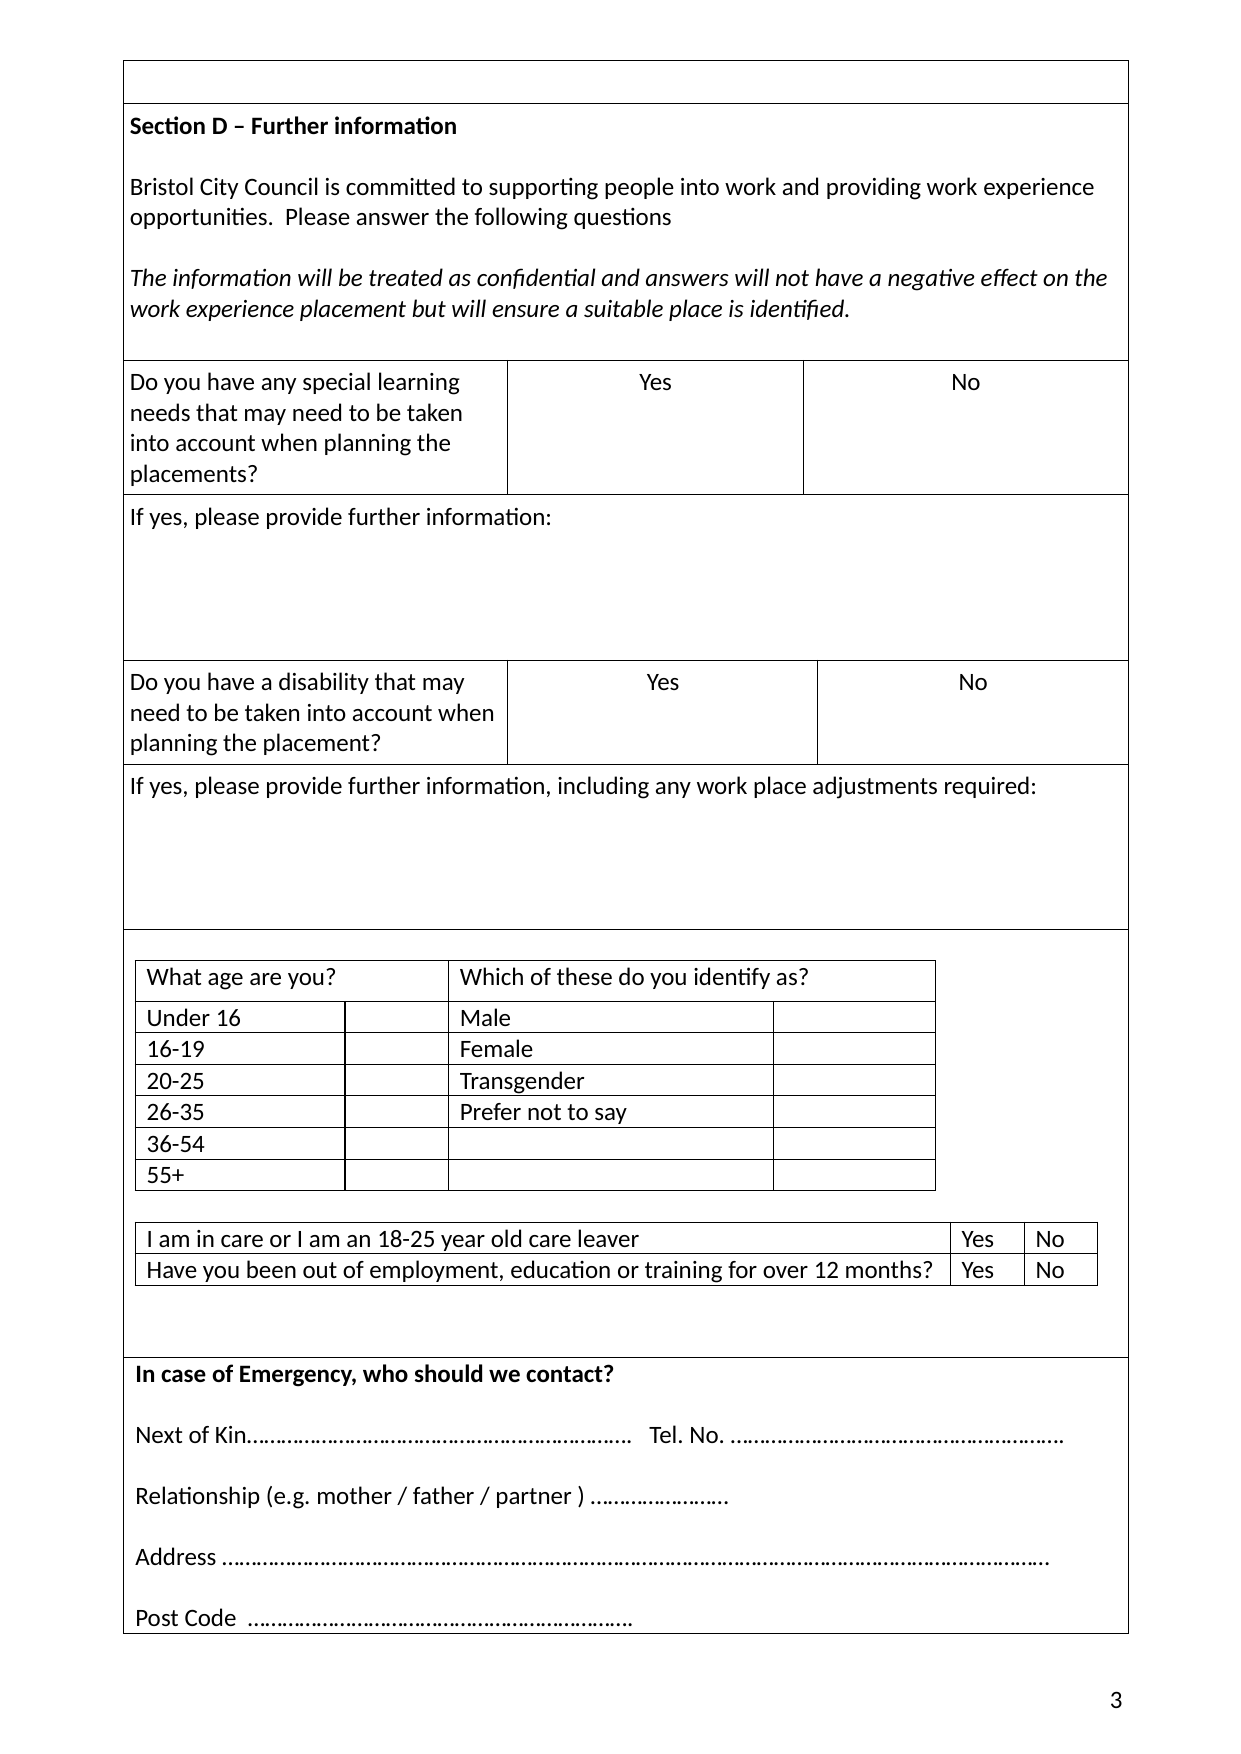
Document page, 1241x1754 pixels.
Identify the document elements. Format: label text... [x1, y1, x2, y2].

table_cell [774, 1033, 935, 1064]
table_cell [950, 1064, 1024, 1095]
table_header [936, 960, 950, 1001]
table_cell [346, 1128, 448, 1158]
table_cell Do you have a disability that may need to be taken into account when planning the placement? [124, 661, 507, 763]
table_cell [135, 1191, 345, 1222]
table_cell [936, 1190, 950, 1222]
table_cell [1024, 1032, 1098, 1064]
table_cell [346, 1096, 448, 1127]
table_cell [774, 1065, 935, 1095]
table_cell [773, 1191, 936, 1222]
table_header [950, 960, 1024, 1001]
table_header [124, 61, 1128, 103]
table_cell No [804, 361, 1128, 494]
table_cell [1024, 1064, 1098, 1095]
table_cell [950, 1127, 1024, 1158]
table_cell 36-54 [136, 1128, 344, 1158]
table_header What age are you? [136, 961, 448, 1001]
table_header [1024, 960, 1098, 1001]
table_cell [774, 1128, 935, 1158]
table_cell [936, 1032, 950, 1064]
table_cell Female [449, 1033, 773, 1064]
table_header Which of these do you identify as? [449, 961, 935, 1001]
table_cell [936, 1159, 950, 1190]
table_cell [950, 1159, 1024, 1190]
table_cell Do you have any special learning needs that may need to be taken into account when planning the placements? [124, 361, 507, 494]
table_cell [774, 1096, 935, 1127]
table_cell In case of Emergency, who should we contact? Next of Kin…………………………………………………………. Tel. No. …………………………………………………. Relationship (e.g. mother / father / partner ) …………………… Address ……………………………………………………………………………………………………………………………… Post Code …………………………………………………………. [124, 1358, 1128, 1633]
table_cell I am in care or I am an 18-25 year old care leaver [136, 1223, 950, 1253]
table_cell Prefer not to say [449, 1096, 773, 1127]
table_cell [448, 1191, 773, 1222]
table_cell [124, 930, 1128, 1357]
table_cell Have you been out of employment, education or training for over 12 months? [136, 1254, 950, 1285]
table_cell [936, 1001, 950, 1032]
table_cell No [818, 661, 1128, 763]
table_cell [346, 1033, 448, 1064]
table_cell 20-25 [136, 1065, 344, 1095]
table_cell No [1025, 1223, 1097, 1253]
table_cell Under 16 [136, 1002, 344, 1032]
table_cell No [1025, 1254, 1097, 1285]
table_cell [950, 1190, 1024, 1222]
table_cell [449, 1160, 773, 1190]
table_cell Yes [508, 661, 817, 763]
table_cell [774, 1002, 935, 1032]
table_cell [1024, 1190, 1098, 1222]
table_cell [346, 1065, 448, 1095]
table_cell [950, 1001, 1024, 1032]
table_cell 55+ [136, 1160, 344, 1190]
table_cell If yes, please provide further information, including any work place adjustments required: [124, 765, 1128, 929]
table_cell [346, 1160, 448, 1190]
table_cell [950, 1032, 1024, 1064]
table_cell [449, 1128, 773, 1158]
table_cell Transgender [449, 1065, 773, 1095]
table_cell [936, 1127, 950, 1158]
table_cell 26-35 [136, 1096, 344, 1127]
table_cell If yes, please provide further information: [124, 495, 1128, 659]
table_cell [346, 1002, 448, 1032]
table_cell [1024, 1159, 1098, 1190]
table_cell Male [449, 1002, 773, 1032]
table_cell [1024, 1001, 1098, 1032]
table_cell [774, 1160, 935, 1190]
table_cell [1024, 1095, 1098, 1127]
table_cell [1024, 1127, 1098, 1158]
table_cell Yes [508, 361, 803, 494]
table_cell [345, 1191, 448, 1222]
table_cell [950, 1095, 1024, 1127]
table_cell [936, 1095, 950, 1127]
table_cell [936, 1064, 950, 1095]
table_cell Yes [951, 1223, 1024, 1253]
table_cell Section D – Further information Bristol City Council is committed to supporting people into work and providing work experience opportunities. Please answer the following questions The information will be treated as confidential and answers will not have a negative effect on the work experience placement but will ensure a suitable place is identified. [124, 104, 1128, 360]
table_cell Yes [951, 1254, 1024, 1285]
table_cell 16-19 [136, 1033, 344, 1064]
